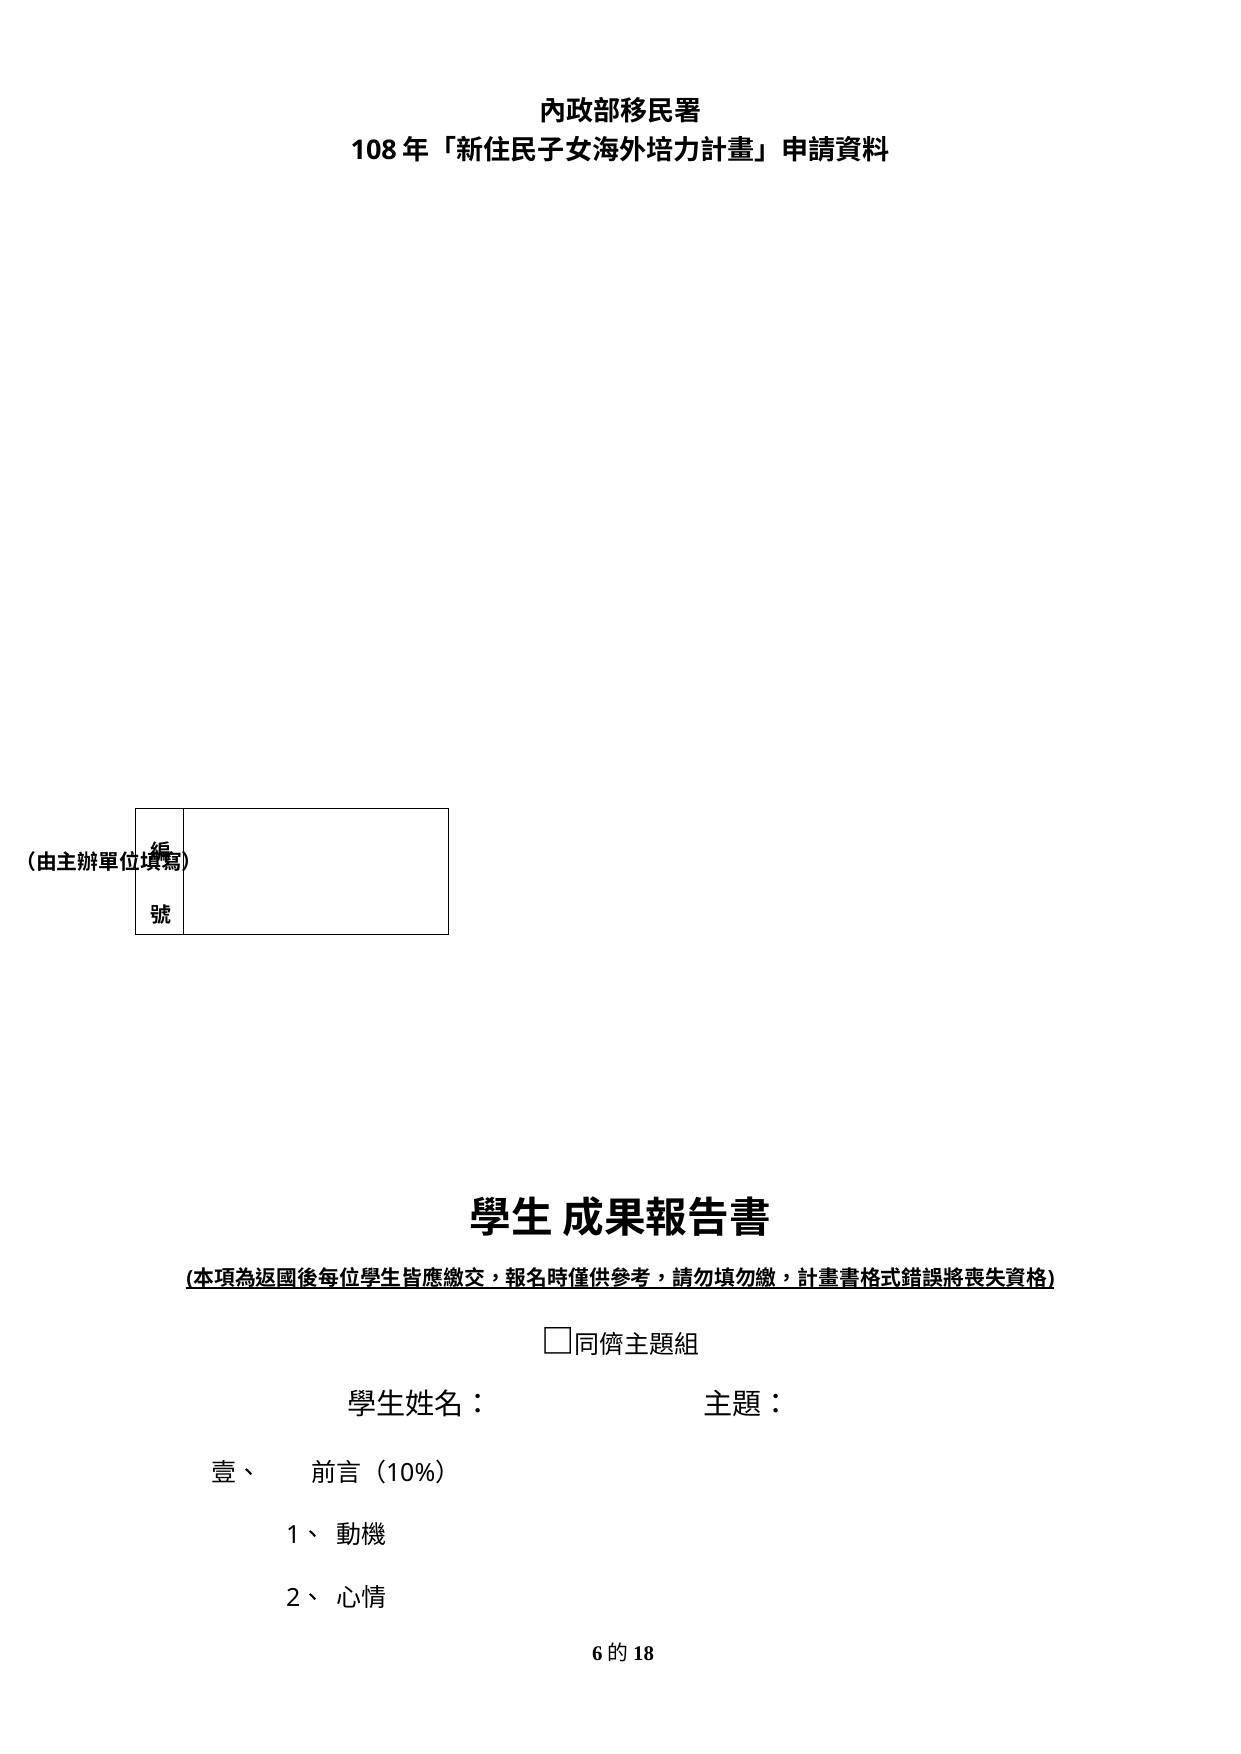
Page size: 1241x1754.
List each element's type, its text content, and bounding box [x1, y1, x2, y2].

table_header 編號 [136, 809, 183, 934]
table_header [184, 809, 448, 934]
list 動機 [286, 1491, 1104, 1554]
text 學生 成果報告書 [136, 1172, 1104, 1235]
list 心情 [286, 1554, 1104, 1616]
text (本項為返國後每位學生皆應繳交，報名時僅供參考，請勿填勿繳，計畫書格式錯誤將喪失資格) [136, 1235, 1104, 1297]
list 前言（10%） [211, 1429, 1104, 1491]
text □同儕主題組 [136, 1297, 1104, 1360]
text 學生姓名： 主題： [347, 1360, 1104, 1422]
